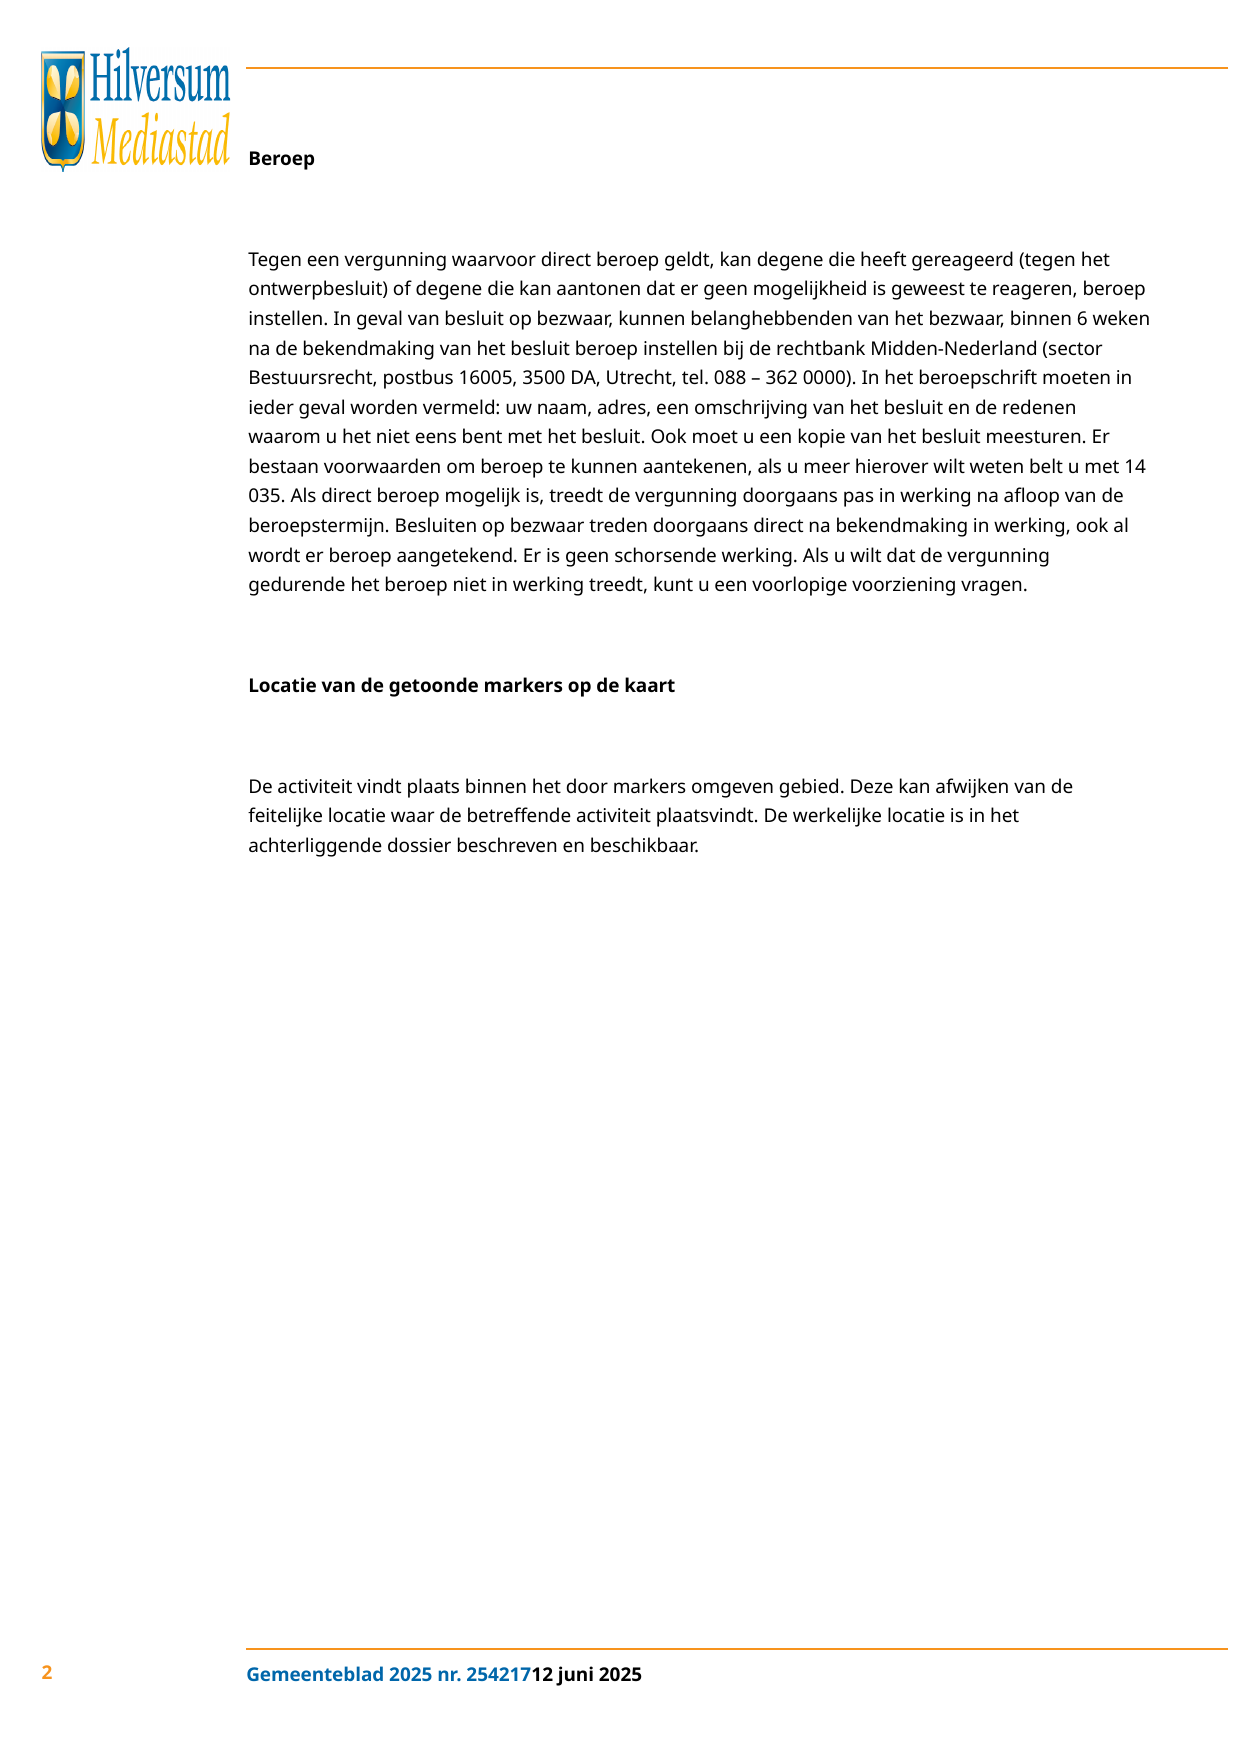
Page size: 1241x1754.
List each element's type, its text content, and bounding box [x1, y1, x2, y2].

text Locatie van de getoonde markers op de kaart [248, 672, 1152, 698]
text Tegen een vergunning waarvoor direct beroep geldt, kan degene die heeft gereageerd (tegen het ontwerpbesluit) of degene die kan aantonen dat er geen mogelijkheid is geweest te reageren, beroep instellen. In geval van besluit op bezwaar, kunnen belanghebbenden van het bezwaar, binnen 6 weken na de bekendmaking van het besluit beroep instellen bij de rechtbank Midden-Nederland (sector Bestuursrecht, postbus 16005, 3500 DA, Utrecht, tel. 088 – 362 0000). In het beroepschrift moeten in ieder geval worden vermeld: uw naam, adres, een omschrijving van het besluit en de redenen waarom u het niet eens bent met het besluit. Ook moet u een kopie van het besluit meesturen. Er bestaan voorwaarden om beroep te kunnen aantekenen, als u meer hierover wilt weten belt u met 14 035. Als direct beroep mogelijk is, treedt de vergunning doorgaans pas in werking na afloop van de beroepstermijn. Besluiten op bezwaar treden doorgaans direct na bekendmaking in werking, ook al wordt er beroep aangetekend. Er is geen schorsende werking. Als u wilt dat de vergunning gedurende het beroep niet in werking treedt, kunt u een voorlopige voorziening vragen. [248, 246, 1152, 597]
text De activiteit vindt plaats binnen het door markers omgeven gebied. Deze kan afwijken van de feitelijke locatie waar de betreffende activiteit plaatsvindt. De werkelijke locatie is in het achterliggende dossier beschreven en beschikbaar. [248, 773, 1152, 858]
picture [41, 47, 231, 172]
text Beroep [248, 145, 1152, 171]
